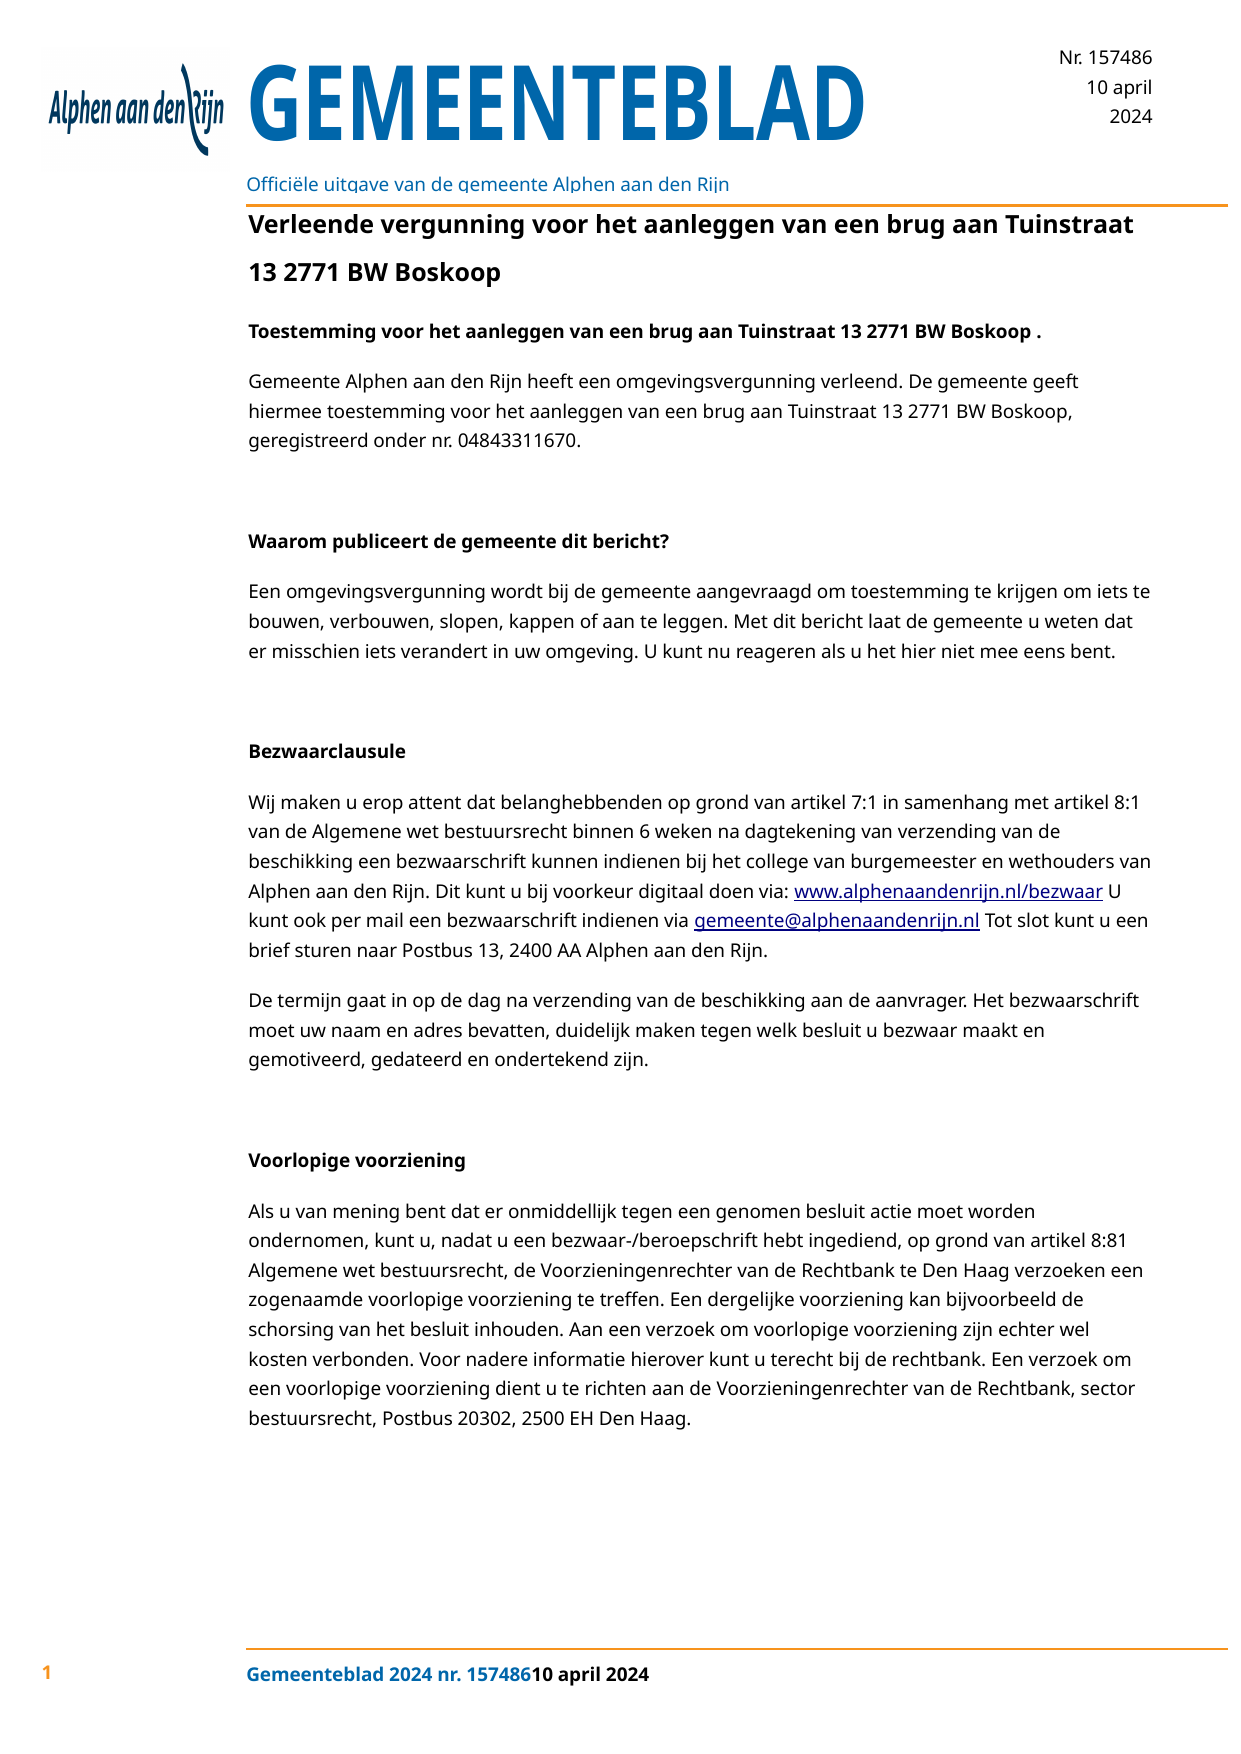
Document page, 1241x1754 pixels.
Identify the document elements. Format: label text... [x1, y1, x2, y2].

text Een omgevingsvergunning wordt bij de gemeente aangevraagd om toestemming te krijgen om iets te bouwen, verbouwen, slopen, kappen of aan te leggen. Met dit bericht laat de gemeente u weten dat er misschien iets verandert in uw omgeving. U kunt nu reageren als u het hier niet mee eens bent. [248, 579, 1152, 664]
text Verleende vergunning voor het aanleggen van een brug aan Tuinstraat 13 2771 BW Boskoop [248, 207, 1152, 288]
text Gemeente Alphen aan den Rijn heeft een omgevingsvergunning verleend. De gemeente geeft hiermee toestemming voor het aanleggen van een brug aan Tuinstraat 13 2771 BW Boskoop, geregistreerd onder nr. 04843311670. [248, 368, 1152, 453]
text Toestemming voor het aanleggen van een brug aan Tuinstraat 13 2771 BW Boskoop . [248, 318, 1152, 344]
text De termijn gaat in op de dag na verzending van de beschikking aan de aanvrager. Het bezwaarschrift moet uw naam en adres bevatten, duidelijk maken tegen welk besluit u bezwaar maakt en gemotiveerd, gedateerd en ondertekend zijn. [248, 987, 1152, 1072]
text Als u van mening bent dat er onmiddellijk tegen een genomen besluit actie moet worden ondernomen, kunt u, nadat u een bezwaar-/beroepschrift hebt ingediend, op grond van artikel 8:81 Algemene wet bestuursrecht, de Voorzieningenrechter van de Rechtbank te Den Haag verzoeken een zogenaamde voorlopige voorziening te treffen. Een dergelijke voorziening kan bijvoorbeeld de schorsing van het besluit inhouden. Aan een verzoek om voorlopige voorziening zijn echter wel kosten verbonden. Voor nadere informatie hierover kunt u terecht bij de rechtbank. Een verzoek om een voorlopige voorziening dient u te richten aan de Voorzieningenrechter van de Rechtbank, sector bestuursrecht, Postbus 20302, 2500 EH Den Haag. [248, 1198, 1152, 1431]
picture [41, 47, 231, 172]
text Waarom publiceert de gemeente dit bericht? [248, 528, 1152, 554]
text Wij maken u erop attent dat belanghebbenden op grond van artikel 7:1 in samenhang met artikel 8:1 van de Algemene wet bestuursrecht binnen 6 weken na dagtekening van verzending van de beschikking een bezwaarschrift kunnen indienen bij het college van burgemeester en wethouders van Alphen aan den Rijn. Dit kunt u bij voorkeur digitaal doen via: www.alphenaandenrijn.nl/bezwaar U kunt ook per mail een bezwaarschrift indienen via gemeente@alphenaandenrijn.nl Tot slot kunt u een brief sturen naar Postbus 13, 2400 AA Alphen aan den Rijn. [248, 789, 1152, 963]
text Bezwaarclausule [248, 739, 1152, 764]
text Voorlopige voorziening [248, 1147, 1152, 1173]
